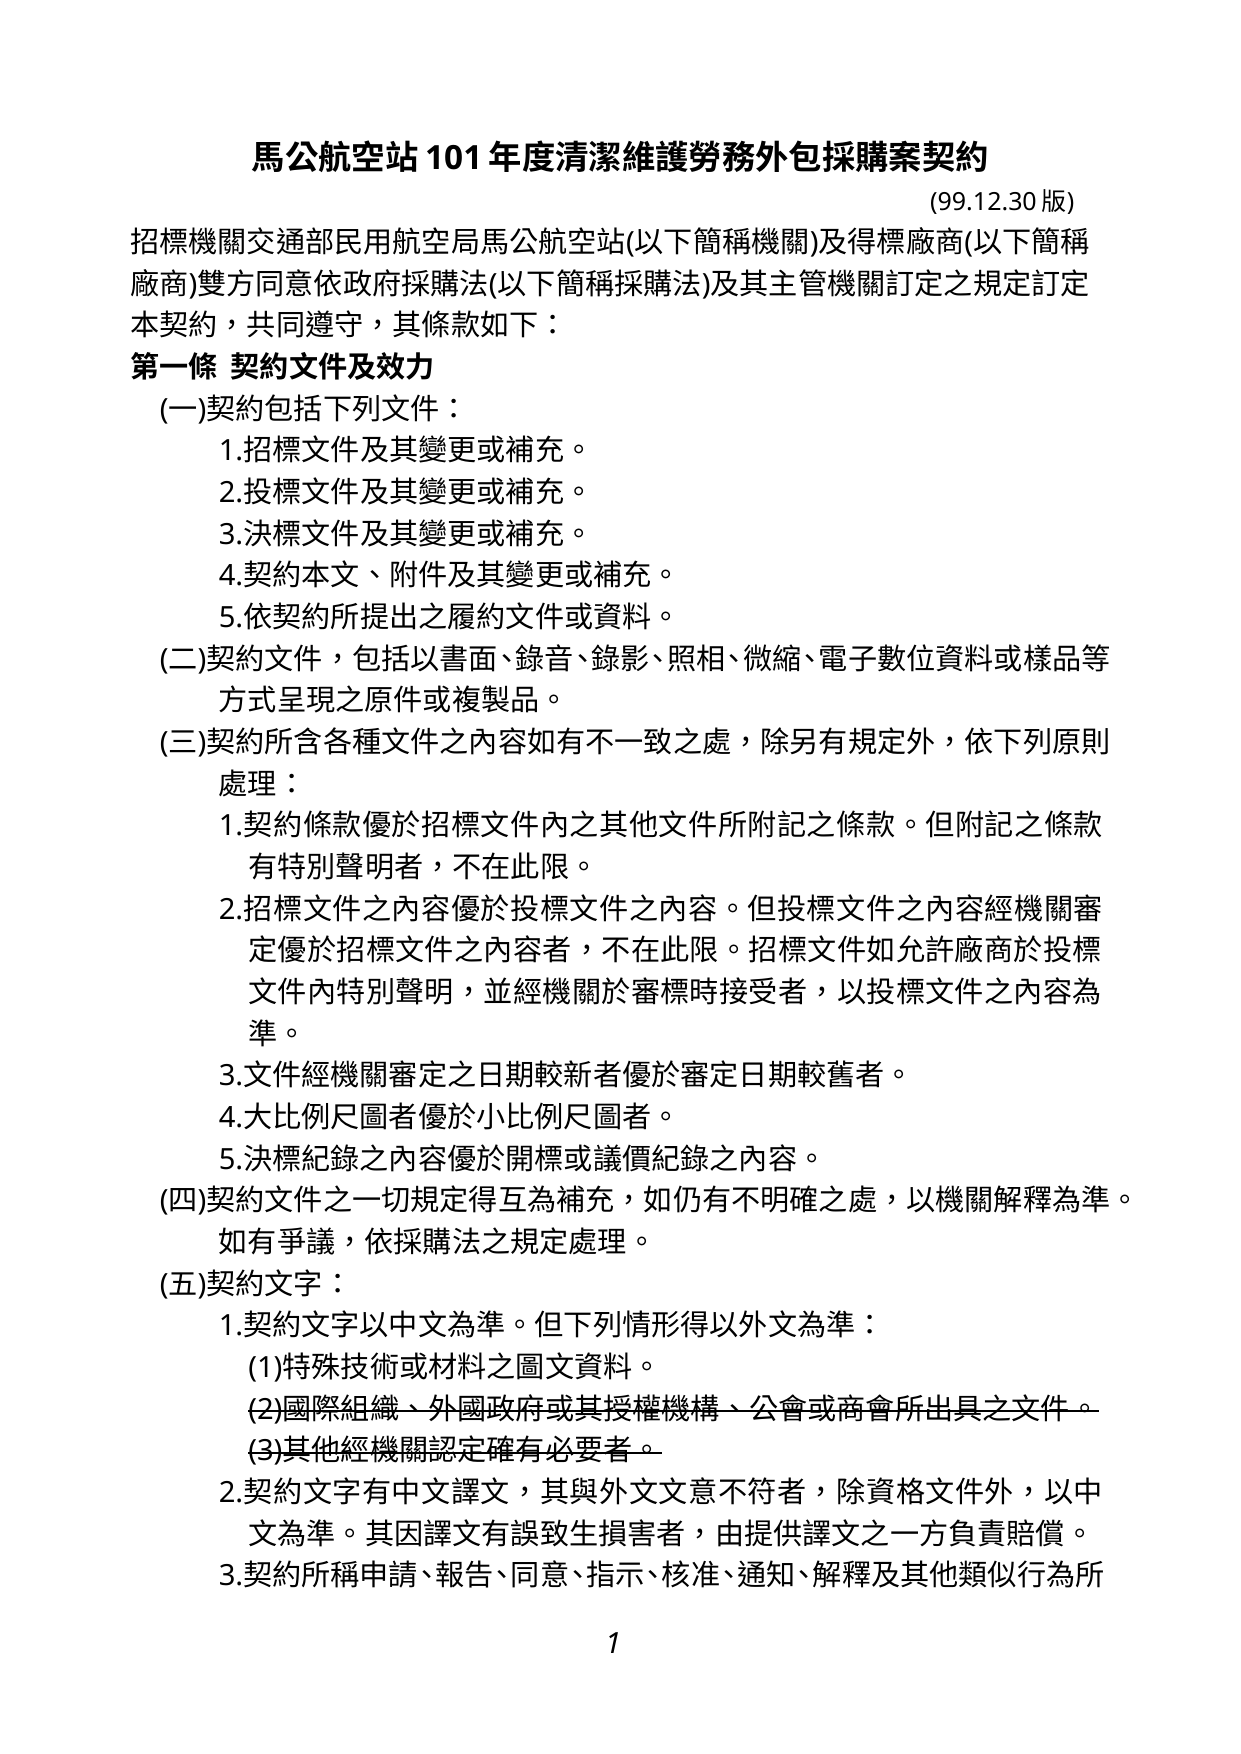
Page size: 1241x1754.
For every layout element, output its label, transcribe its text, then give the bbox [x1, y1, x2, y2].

text (一)契約包括下列文件： [159, 386, 1110, 427]
list 3.決標文件及其變更或補充。 [218, 511, 1110, 552]
text 馬公航空站101年度清潔維護勞務外包採購案契約 [130, 136, 1110, 177]
text 1.契約文字以中文為準。但下列情形得以外文為準： [218, 1302, 1104, 1344]
text (五)契約文字： [159, 1261, 1110, 1302]
text (四)契約文件之一切規定得互為補充，如仍有不明確之處，以機關解釋為準。如有爭議，依採購法之規定處理。 [159, 1177, 1110, 1261]
list 2.投標文件及其變更或補充。 [218, 469, 1110, 511]
text 3.文件經機關審定之日期較新者優於審定日期較舊者。 [218, 1052, 1104, 1094]
text 2.招標文件之內容優於投標文件之內容。但投標文件之內容經機關審定優於招標文件之內容者，不在此限。招標文件如允許廠商於投標文件內特別聲明，並經機關於審標時接受者，以投標文件之內容為準。 [218, 886, 1104, 1052]
text 5.決標紀錄之內容優於開標或議價紀錄之內容。 [218, 1136, 1104, 1177]
list 4.契約本文、附件及其變更或補充。 [218, 552, 1110, 594]
text (二)契約文件，包括以書面、錄音、錄影、照相、微縮、電子數位資料或樣品等方式呈現之原件或複製品。 [159, 636, 1110, 719]
text 第一條 契約文件及效力 [130, 344, 1110, 386]
text 2.契約文字有中文譯文，其與外文文意不符者，除資格文件外，以中文為準。其因譯文有誤致生損害者，由提供譯文之一方負責賠償。 [218, 1469, 1104, 1552]
text (1)特殊技術或材料之圖文資料。 [248, 1344, 1110, 1386]
text (三)契約所含各種文件之內容如有不一致之處，除另有規定外，依下列原則處理： [159, 719, 1110, 802]
text 招標機關交通部民用航空局馬公航空站(以下簡稱機關)及得標廠商(以下簡稱廠商)雙方同意依政府採購法(以下簡稱採購法)及其主管機關訂定之規定訂定本契約，共同遵守，其條款如下： [130, 219, 1110, 344]
text (2)國際組織、外國政府或其授權機構、公會或商會所出具之文件。 [248, 1386, 1110, 1427]
list 5.依契約所提出之履約文件或資料。 [218, 594, 1110, 636]
text 4.大比例尺圖者優於小比例尺圖者。 [218, 1094, 1104, 1136]
text (99.12.30版) [130, 177, 1110, 219]
text (3)其他經機關認定確有必要者。 [248, 1427, 1110, 1469]
text 3.契約所稱申請、報告、同意、指示、核准、通知、解釋及其他類似行為所 [218, 1552, 1104, 1594]
text 1.契約條款優於招標文件內之其他文件所附記之條款。但附記之條款有特別聲明者，不在此限。 [218, 802, 1104, 886]
list 1.招標文件及其變更或補充。 [218, 427, 1110, 469]
